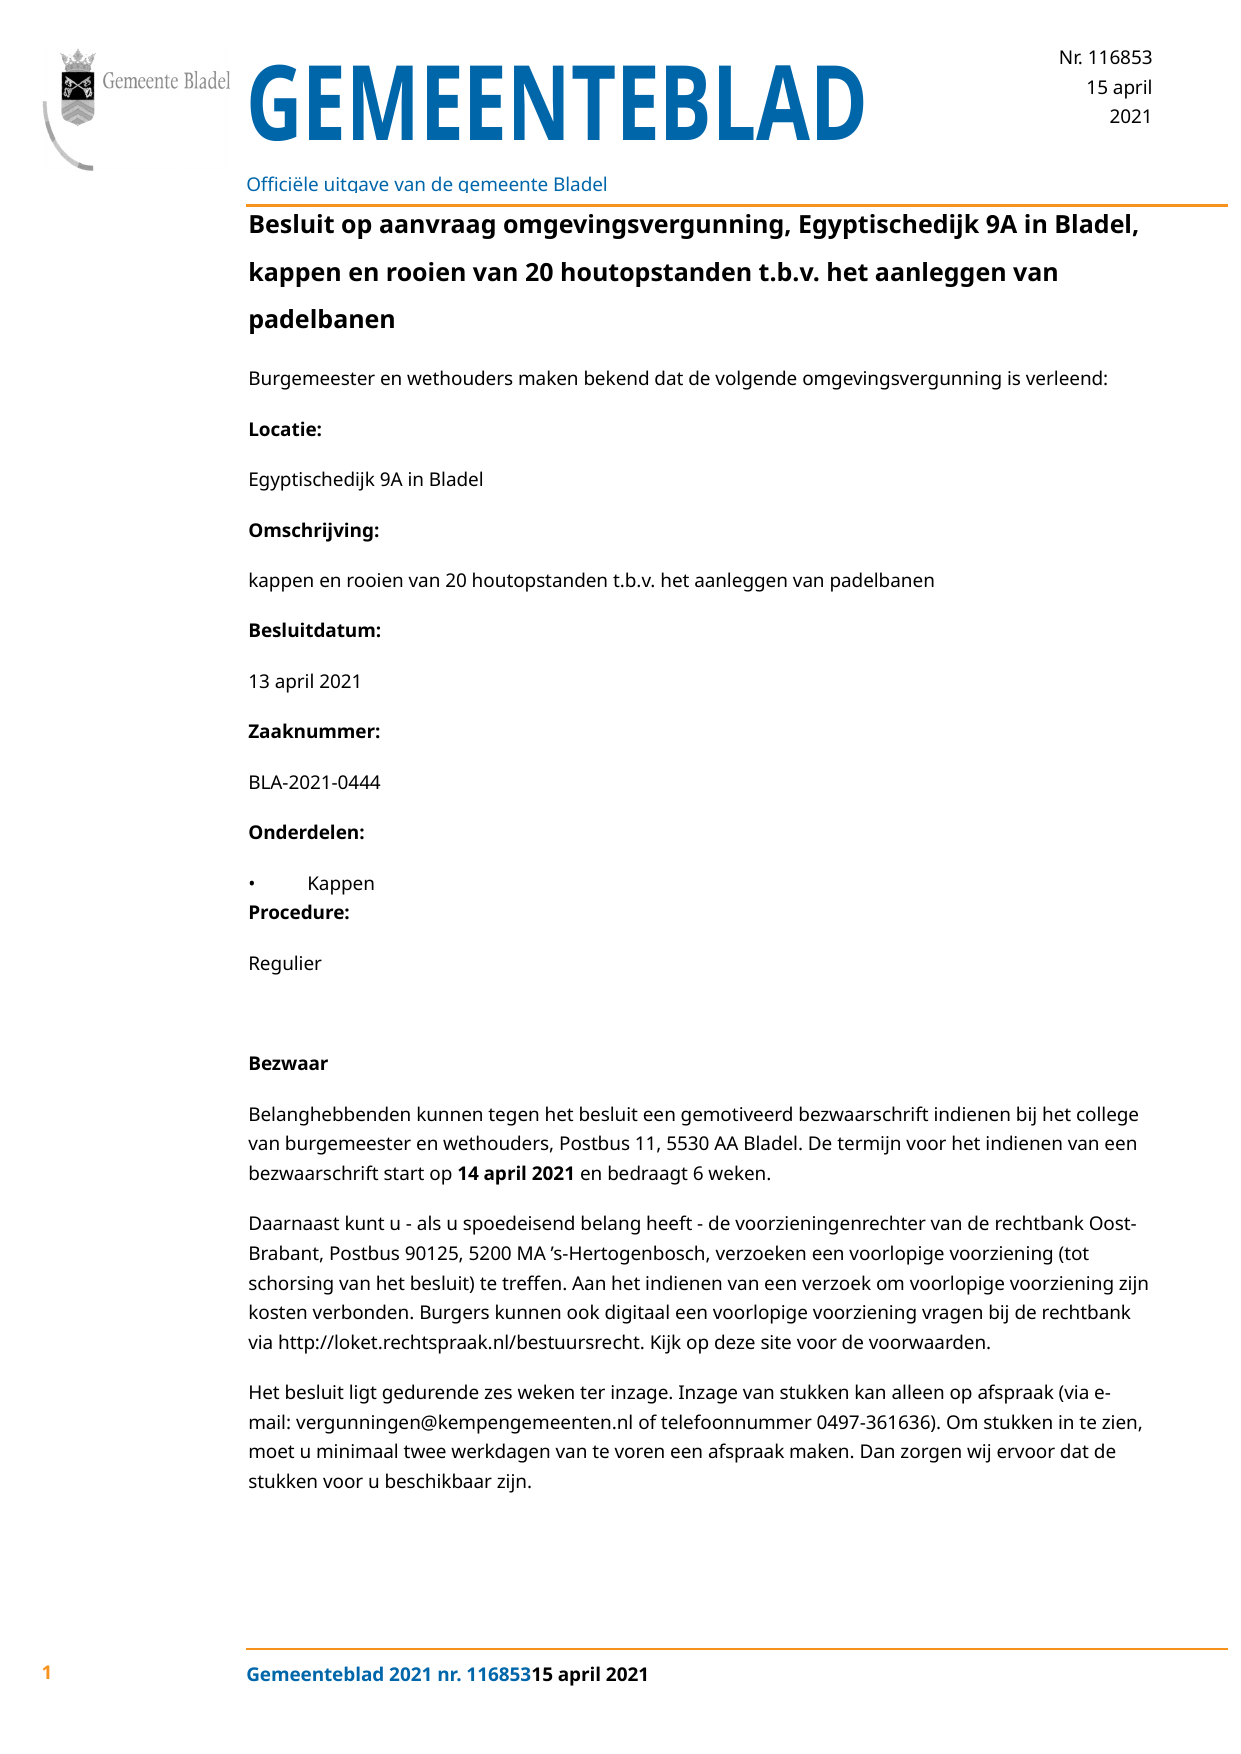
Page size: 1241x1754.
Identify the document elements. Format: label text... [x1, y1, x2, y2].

text Procedure: [248, 899, 1152, 925]
text Zaaknummer: [248, 718, 1152, 744]
text Besluit op aanvraag omgevingsvergunning, Egyptischedijk 9A in Bladel, kappen en rooien van 20 houtopstanden t.b.v. het aanleggen van padelbanen [248, 207, 1152, 336]
text Locatie: [248, 416, 1152, 442]
picture [41, 47, 231, 172]
text Bezwaar [248, 1051, 1152, 1076]
text Belanghebbenden kunnen tegen het besluit een gemotiveerd bezwaarschrift indienen bij het college van burgemeester en wethouders, Postbus 11, 5530 AA Bladel. De termijn voor het indienen van een bezwaarschrift start op 14 april 2021 en bedraagt 6 weken. [248, 1101, 1152, 1186]
text Onderdelen: [248, 819, 1152, 845]
text kappen en rooien van 20 houtopstanden t.b.v. het aanleggen van padelbanen [248, 567, 1152, 593]
text Besluitdatum: [248, 618, 1152, 643]
text Omschrijving: [248, 517, 1152, 542]
text Burgemeester en wethouders maken bekend dat de volgende omgevingsvergunning is verleend: [248, 366, 1152, 391]
text BLA-2021-0444 [248, 769, 1152, 794]
text Het besluit ligt gedurende zes weken ter inzage. Inzage van stukken kan alleen op afspraak (via e-mail: vergunningen@kempengemeenten.nl of telefoonnummer 0497-361636). Om stukken in te zien, moet u minimaal twee werkdagen van te voren een afspraak maken. Dan zorgen wij ervoor dat de stukken voor u beschikbaar zijn. [248, 1379, 1152, 1494]
text 13 april 2021 [248, 668, 1152, 694]
list Kappen [248, 870, 1152, 895]
text Regulier [248, 950, 1152, 975]
text Egyptischedijk 9A in Bladel [248, 466, 1152, 492]
text Daarnaast kunt u - als u spoedeisend belang heeft - de voorzieningenrechter van de rechtbank Oost-Brabant, Postbus 90125, 5200 MA ’s-Hertogenbosch, verzoeken een voorlopige voorziening (tot schorsing van het besluit) te treffen. Aan het indienen van een verzoek om voorlopige voorziening zijn kosten verbonden. Burgers kunnen ook digitaal een voorlopige voorziening vragen bij de rechtbank via http://loket.rechtspraak.nl/bestuursrecht. Kijk op deze site voor de voorwaarden. [248, 1211, 1152, 1354]
